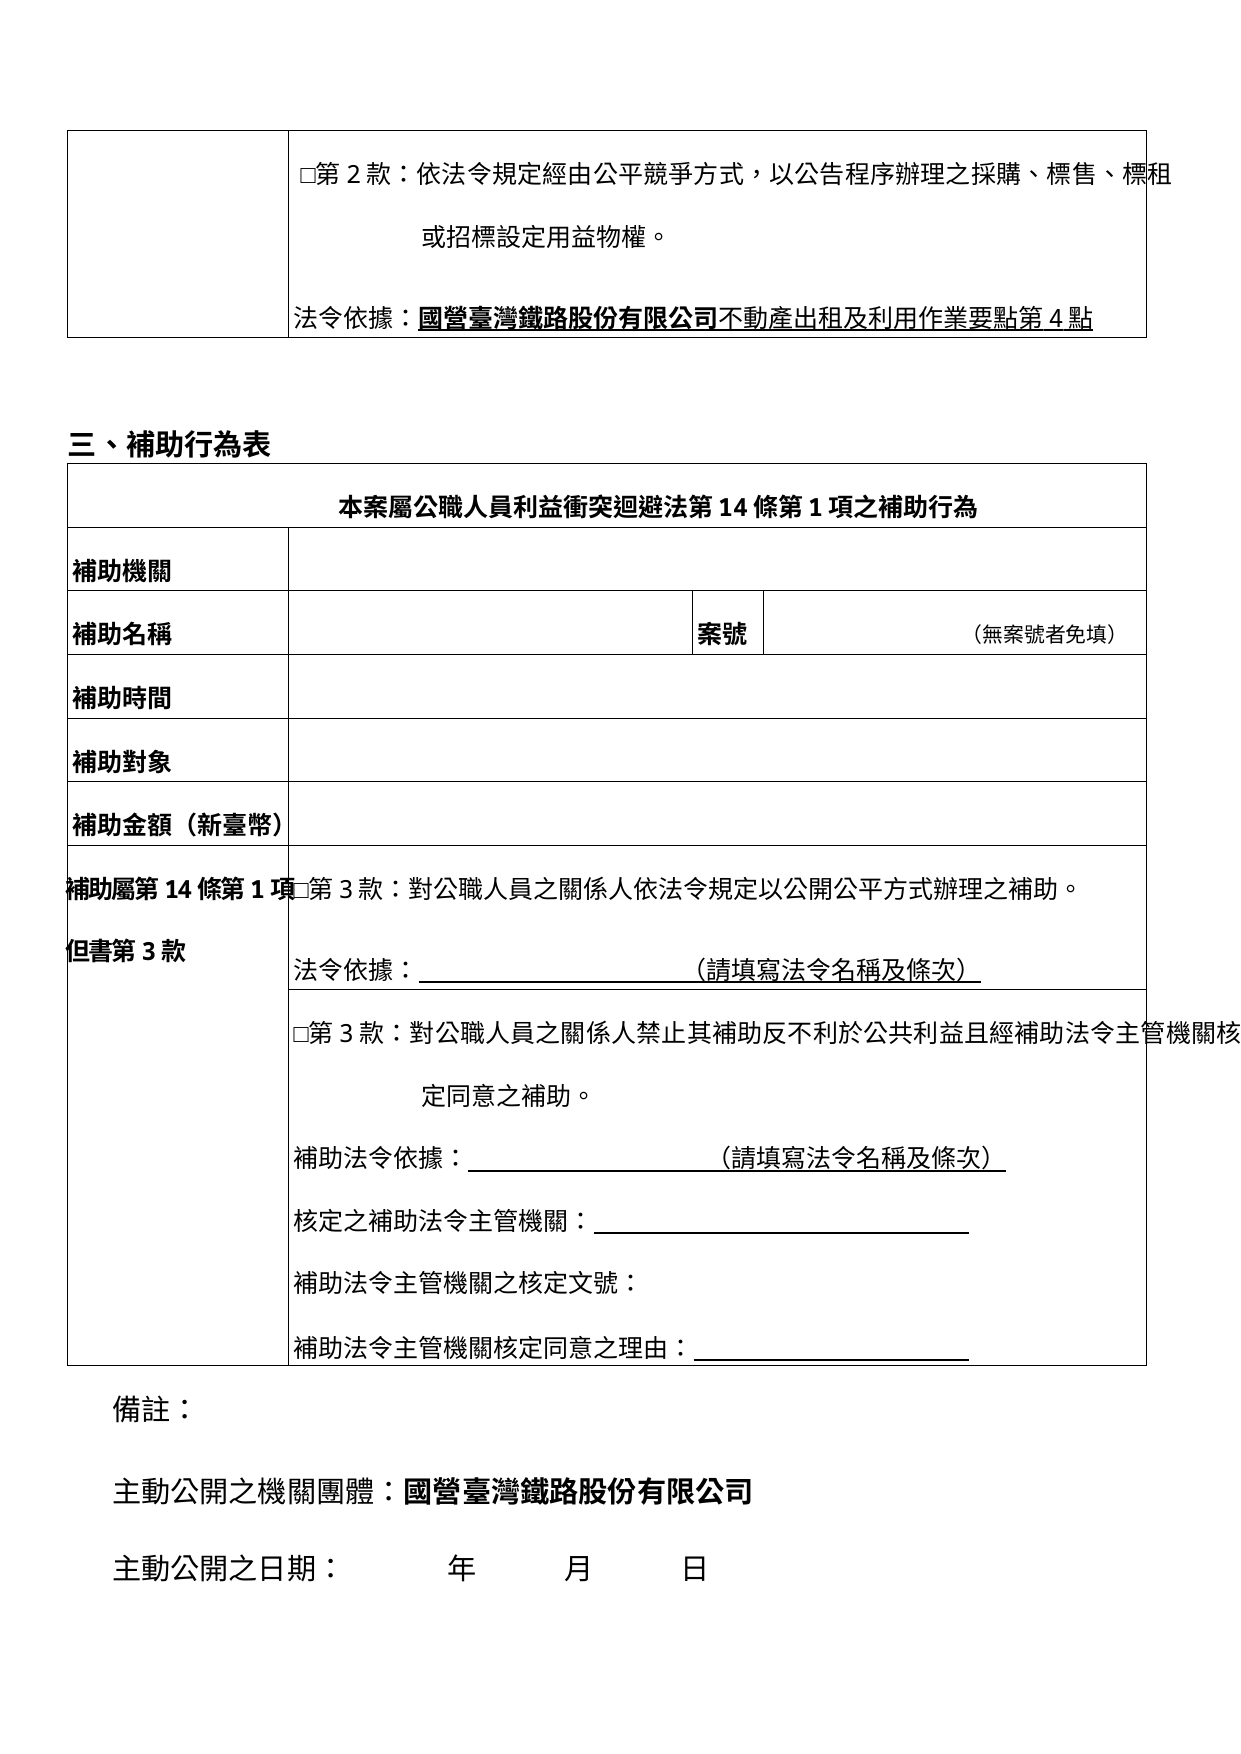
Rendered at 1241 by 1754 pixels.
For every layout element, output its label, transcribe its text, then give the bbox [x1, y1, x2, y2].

table_cell 補助屬第14條第1項 但書第3款 [68, 846, 288, 1365]
table_cell [289, 719, 1146, 781]
table_cell □第3款：對公職人員之關係人禁止其補助反不利於公共利益且經補助法令主管機關核定同意之補助。 補助法令依據： （請填寫法令名稱及條次） 核定之補助法令主管機關： 補助法令主管機關之核定文號： 補助法令主管機關核定同意之理由： [289, 990, 1146, 1365]
table_cell [289, 591, 692, 654]
table_cell 補助對象 [68, 719, 288, 781]
table_cell 補助時間 [68, 655, 288, 717]
table_cell 案號 [693, 591, 763, 654]
text 備註： [67, 1366, 1240, 1429]
table_header 本案屬公職人員利益衝突迴避法第14條第1項之補助行為 [68, 464, 1146, 527]
table_cell □第3款：對公職人員之關係人依法令規定以公開公平方式辦理之補助。 法令依據： （請填寫法令名稱及條次） [289, 846, 1146, 989]
table_cell □第2款：依法令規定經由公平競爭方式，以公告程序辦理之採購、標售、標租或招標設定用益物權。 法令依據：國營臺灣鐵路股份有限公司不動產出租及利用作業要點第4點 [289, 131, 1146, 337]
table_cell [289, 782, 1146, 844]
table_cell 補助機關 [68, 528, 288, 590]
table_cell （無案號者免填） [764, 591, 1146, 654]
table_cell [289, 528, 1146, 590]
text 主動公開之機關團體：國營臺灣鐵路股份有限公司 [67, 1448, 1240, 1510]
text 主動公開之日期： 年 月 日 [67, 1525, 1240, 1588]
table_cell [289, 655, 1146, 717]
table_cell 補助金額（新臺幣） [68, 782, 288, 844]
table_cell 補助名稱 [68, 591, 288, 654]
table_cell 交易屬第14條第1項 但書第1款或第2款 [68, 131, 288, 337]
text 三、補助行為表 [67, 401, 1240, 463]
